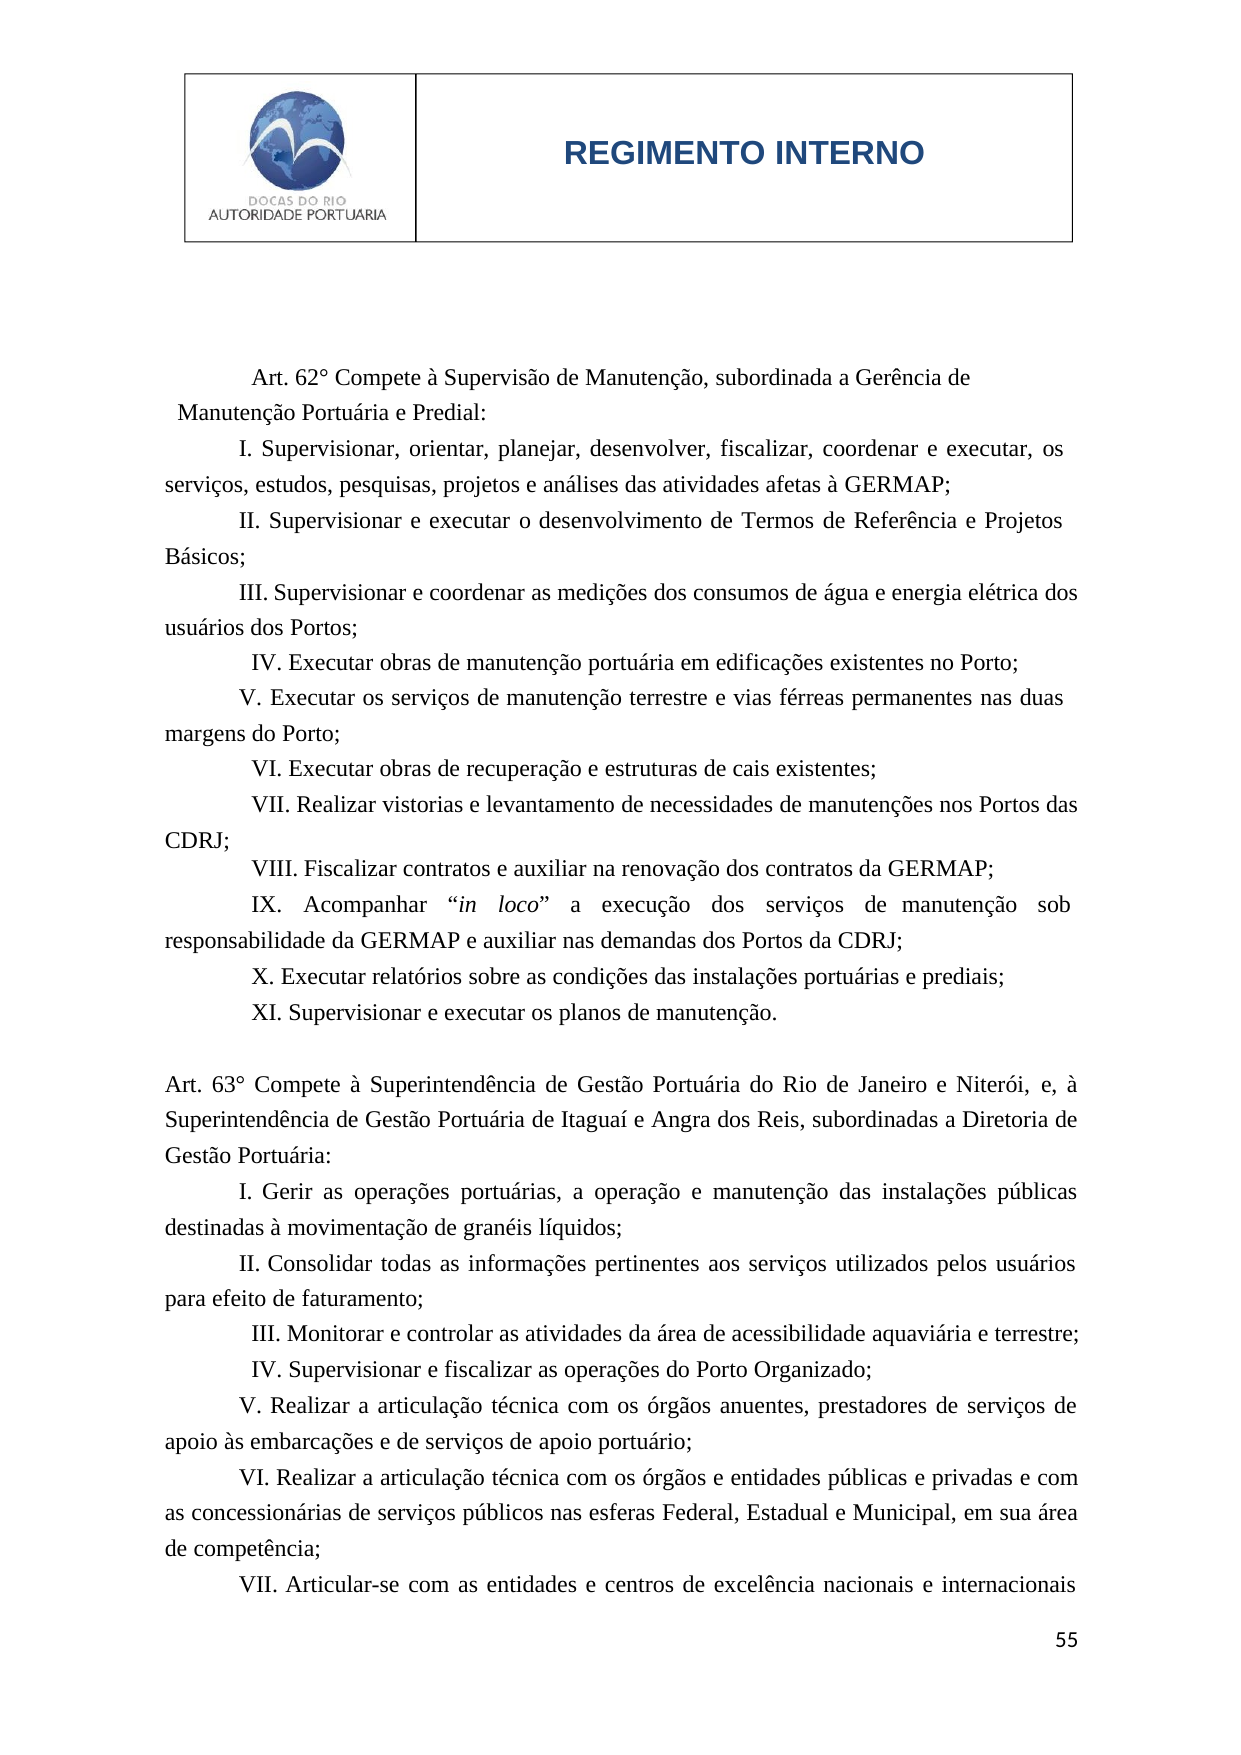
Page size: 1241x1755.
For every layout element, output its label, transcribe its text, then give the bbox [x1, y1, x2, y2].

list Supervisionar e fiscalizar as operações do Porto Organizado; [251, 1355, 1091, 1383]
list Gerir as operações portuárias, a operação e manutenção das instalações públicas destinadas à movimentação de granéis líquidos; [164, 1177, 1078, 1241]
list Articular-se com as entidades e centros de excelência nacionais e internacionais [164, 1570, 1078, 1598]
text Art. 63° Compete à Superintendência de Gestão Portuária do Rio de Janeiro e Niterói, e, à Superintendência de Gestão Portuária de Itaguaí e Angra dos Reis, subordinadas a Diretoria de Gestão Portuária: [164, 1070, 1077, 1169]
list Executar relatórios sobre as condições das instalações portuárias e prediais; [251, 962, 1091, 989]
list Executar obras de recuperação e estruturas de cais existentes; [251, 754, 1091, 782]
list Supervisionar e executar os planos de manutenção. [251, 997, 1091, 1025]
list Monitorar e controlar as atividades da área de acessibilidade aquaviária e terrestre; [251, 1319, 1091, 1347]
text responsabilidade da GERMAP e auxiliar nas demandas dos Portos da CDRJ; [164, 926, 1091, 953]
list Consolidar todas as informações pertinentes aos serviços utilizados pelos usuários para efeito de faturamento; [164, 1249, 1077, 1312]
list Supervisionar e coordenar as medições dos consumos de água e energia elétrica dos usuários dos Portos; [164, 577, 1078, 640]
text CDRJ; [164, 826, 243, 853]
list Executar obras de manutenção portuária em edificações existentes no Porto; [251, 648, 1091, 676]
list Fiscalizar contratos e auxiliar na renovação dos contratos da GERMAP; [251, 854, 1091, 882]
list Supervisionar, orientar, planejar, desenvolver, fiscalizar, coordenar e executar, os serviços, estudos, pesquisas, projetos e análises das atividades afetas à GERMAP; [164, 434, 1078, 498]
text Art. 62° Compete à Supervisão de Manutenção, subordinada a Gerência de Manutenção Portuária e Predial: [177, 362, 1091, 426]
list Realizar vistorias e levantamento de necessidades de manutenções nos Portos das [251, 790, 1091, 818]
list Acompanhar “in loco” a execução dos serviços de manutenção sob [251, 890, 1091, 917]
list Supervisionar e executar o desenvolvimento de Termos de Referência e Projetos Básicos; [164, 506, 1077, 569]
list Executar os serviços de manutenção terrestre e vias férreas permanentes nas duas margens do Porto; [164, 683, 1078, 746]
list Realizar a articulação técnica com os órgãos e entidades públicas e privadas e com as concessionárias de serviços públicos nas esferas Federal, Estadual e Municipal, em sua área de competência; [164, 1463, 1078, 1562]
list Realizar a articulação técnica com os órgãos anuentes, prestadores de serviços de apoio às embarcações e de serviços de apoio portuário; [164, 1391, 1078, 1454]
